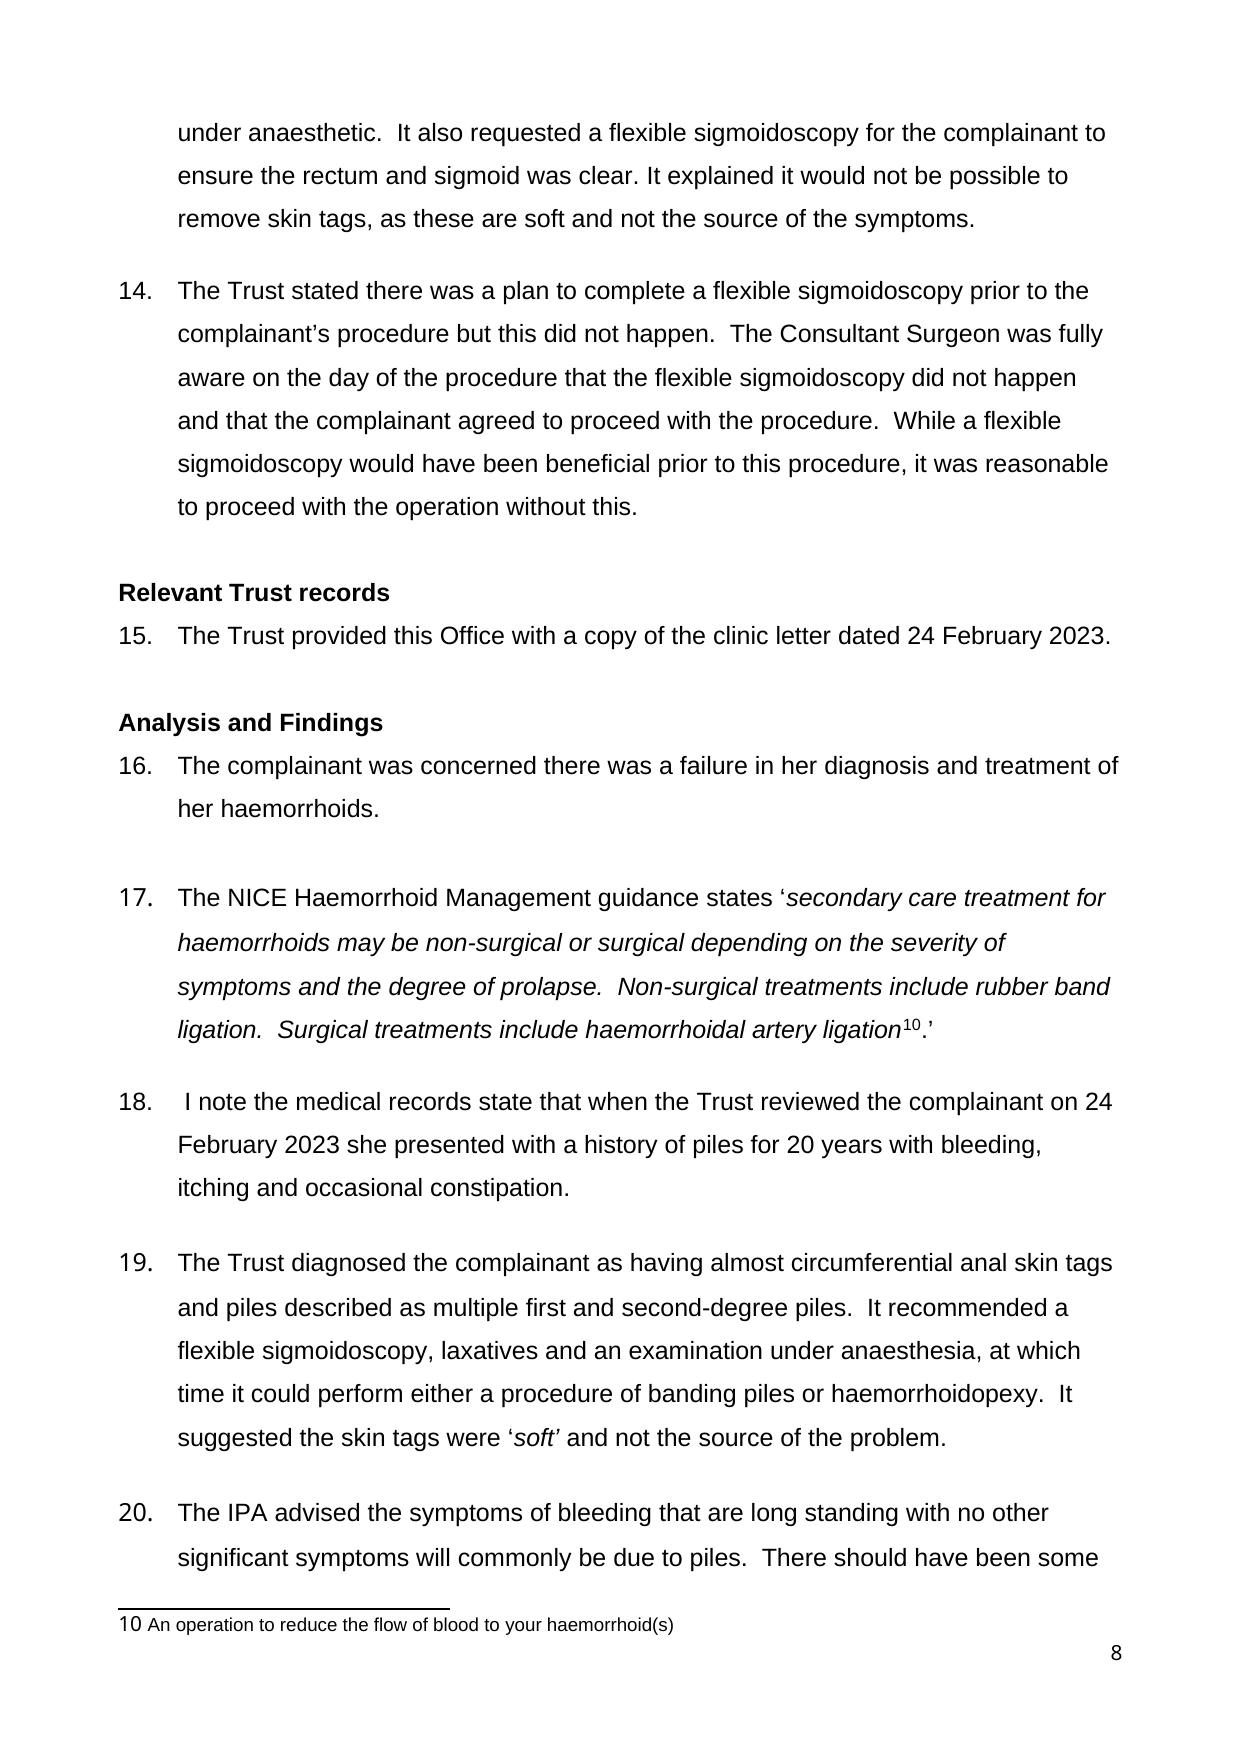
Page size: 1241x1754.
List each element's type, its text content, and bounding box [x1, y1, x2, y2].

text Analysis and Findings [118, 707, 1122, 736]
list The NICE Haemorrhoid Management guidance states ‘secondary care treatment for haemorrhoids may be non-surgical or surgical depending on the severity of symptoms and the degree of prolapse. Non-surgical treatments include rubber band ligation. Surgical treatments include haemorrhoidal artery ligation.’ [118, 880, 1122, 1043]
text Relevant Trust records [118, 578, 1122, 607]
list under anaesthetic. It also requested a flexible sigmoidoscopy for the complainant to ensure the rectum and sigmoid was clear. It explained it would not be possible to remove skin tags, as these are soft and not the source of the symptoms. [118, 118, 1122, 233]
list I note the medical records state that when the Trust reviewed the complainant on 24 February 2023 she presented with a history of piles for 20 years with bleeding, itching and occasional constipation. [118, 1087, 1122, 1202]
list The complainant was concerned there was a failure in her diagnosis and treatment of her haemorrhoids. [118, 751, 1122, 822]
list The IPA advised the symptoms of bleeding that are long standing with no other significant symptoms will commonly be due to piles. There should have been some [118, 1494, 1122, 1572]
list The Trust diagnosed the complainant as having almost circumferential anal skin tags and piles described as multiple first and second-degree piles. It recommended a flexible sigmoidoscopy, laxatives and an examination under anaesthesia, at which time it could perform either a procedure of banding piles or haemorrhoidopexy. It suggested the skin tags were ‘soft’ and not the source of the problem. [118, 1245, 1122, 1451]
list The Trust stated there was a plan to complete a flexible sigmoidoscopy prior to the complainant’s procedure but this did not happen. The Consultant Surgeon was fully aware on the day of the procedure that the flexible sigmoidoscopy did not happen and that the complainant agreed to proceed with the procedure. While a flexible sigmoidoscopy would have been beneficial prior to this procedure, it was reasonable to proceed with the operation without this. [118, 276, 1122, 521]
list The Trust provided this Office with a copy of the clinic letter dated 24 February 2023. [118, 621, 1122, 650]
list An operation to reduce the flow of blood to your haemorrhoid(s) [118, 1609, 1122, 1638]
